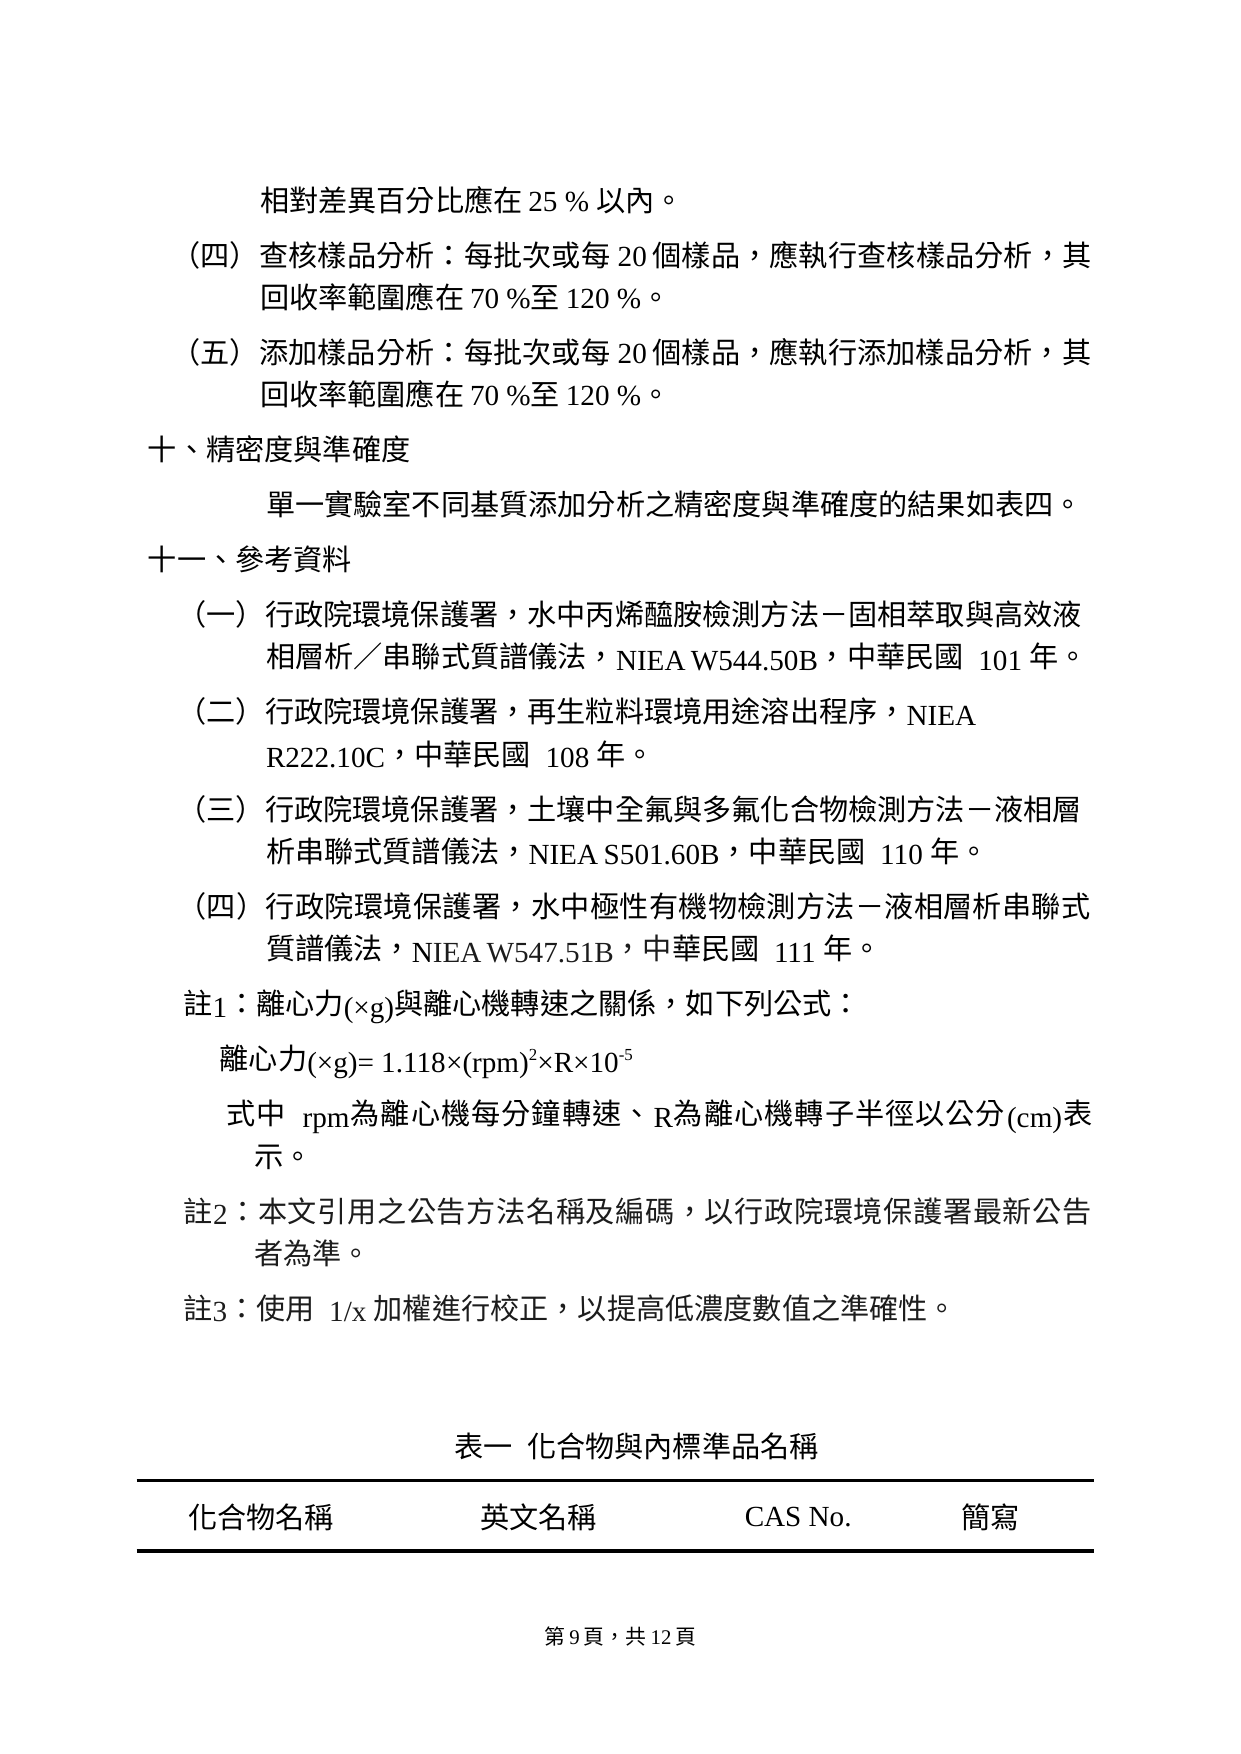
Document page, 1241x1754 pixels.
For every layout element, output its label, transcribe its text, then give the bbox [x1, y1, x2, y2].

text 相對差異百分比應在25 % 以內。 [171, 177, 1093, 219]
text 單一實驗室不同基質添加分析之精密度與準確度的結果如表四。 [207, 482, 1093, 524]
text （三）行政院環境保護署，土壤中全氟與多氟化合物檢測方法－液相層析串聯式質譜儀法，NIEA S501.60B，中華民國 110 年。 [177, 786, 1093, 871]
text （二）行政院環境保護署，再生粒料環境用途溶出程序，NIEA R222.10C，中華民國 108 年。 [177, 689, 1093, 774]
text 表一 化合物與內標準品名稱 [180, 1423, 1093, 1466]
text 註1：離心力(×g)與離心機轉速之關係，如下列公式： [183, 981, 1093, 1023]
text 註2：本文引用之公告方法名稱及編碼，以行政院環境保護署最新公告者為準。 [183, 1188, 1093, 1273]
text （四）查核樣品分析：每批次或每20個樣品，應執行查核樣品分析，其回收率範圍應在70 %至120 %。 [171, 232, 1093, 317]
text 離心力(×g)= 1.118×(rpm)2×R×10-5 [183, 1036, 1093, 1078]
text （四）行政院環境保護署，水中極性有機物檢測方法－液相層析串聯式質譜儀法，NIEA W547.51B，中華民國 111 年。 [177, 884, 1093, 968]
text 十一、參考資料 [148, 537, 1093, 579]
table_header 英文名稱 [385, 1482, 709, 1549]
text 十、精密度與準確度 [148, 427, 1093, 469]
text （五）添加樣品分析：每批次或每20個樣品，應執行添加樣品分析，其回收率範圍應在70 %至120 %。 [171, 329, 1093, 414]
table_header CAS No. [710, 1482, 904, 1549]
text （一）行政院環境保護署，水中丙烯醯胺檢測方法－固相萃取與高效液相層析／串聯式質譜儀法，NIEA W544.50B，中華民國 101 年。 [177, 592, 1093, 676]
table_header 簡寫 [904, 1482, 1094, 1549]
text 註3：使用 1/x 加權進行校正，以提高低濃度數值之準確性。 [183, 1286, 1093, 1328]
table_header 化合物名稱 [137, 1482, 385, 1549]
text 式中 rpm為離心機每分鐘轉速、R為離心機轉子半徑以公分(cm)表示。 [183, 1091, 1093, 1176]
